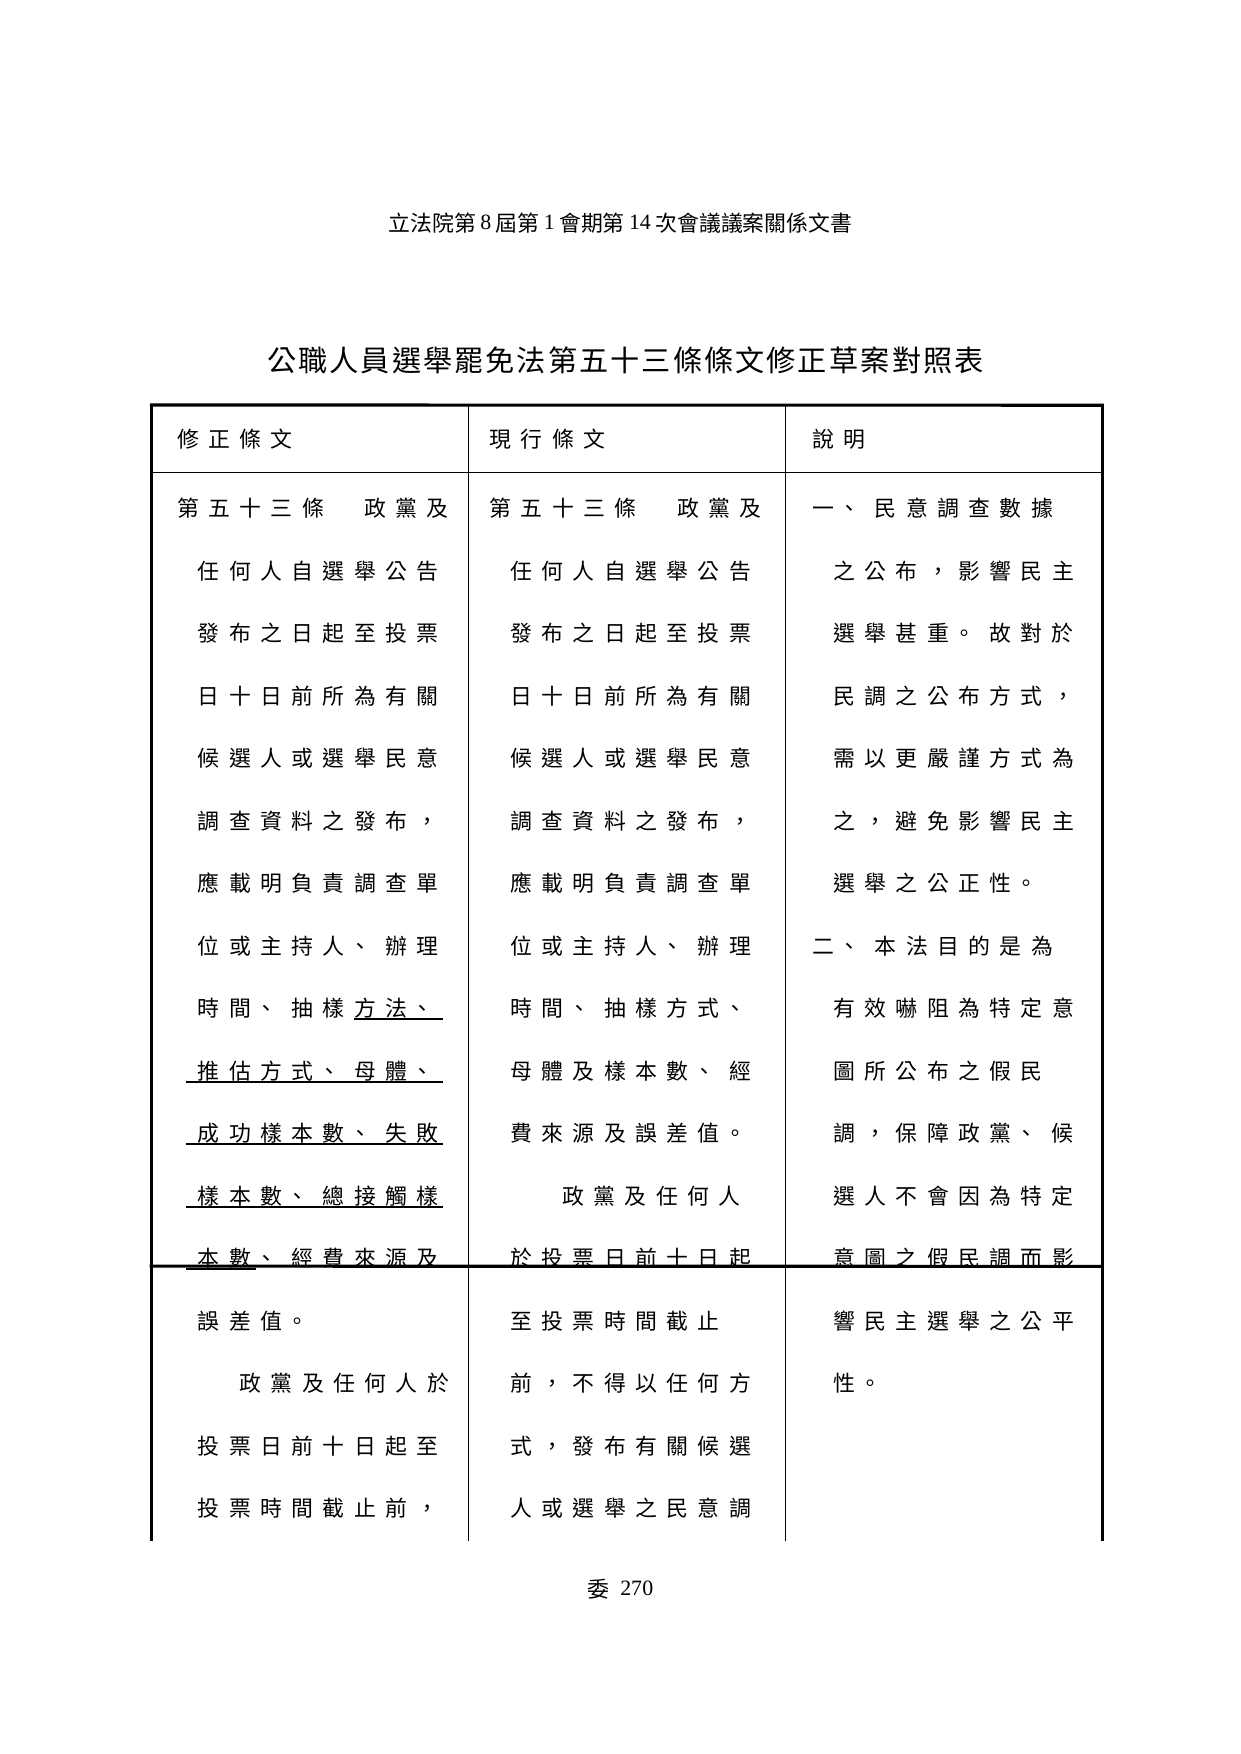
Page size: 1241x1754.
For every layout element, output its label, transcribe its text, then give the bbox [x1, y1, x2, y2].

table_cell 響民主選舉之公平性。 [786, 1268, 1101, 1541]
table_header 公職人員選舉罷免法第五十三條條文修正草案對照表 [151, 313, 1102, 403]
table_cell 一、民意調查數據之公布，影響民主選舉甚重。故對於民調之公布方式，需以更嚴謹方式為之，避免影響民主選舉之公正性。 二、本法目的是為有效嚇阻為特定意圖所公布之假民調，保障政黨、候選人不會因為特定意圖之假民調而影 [786, 473, 1101, 1264]
table_cell 修正條文 [153, 407, 468, 472]
table_cell 第五十三條 政黨及任何人自選舉公告發布之日起至投票日十日前所為有關候選人或選舉民意調查資料之發布，應載明負責調查單位或主持人、辦理時間、抽樣方式、母體及樣本數、經費來源及誤差值。 政黨及任何人於投票日前十日起 [469, 473, 785, 1264]
table_cell 誤差值。 政黨及任何人於投票日前十日起至投票時間截止前， [153, 1268, 468, 1541]
table_cell 至投票時間截止前，不得以任何方式，發布有關候選人或選舉之民意調 [469, 1268, 785, 1541]
table_cell 現行條文 [469, 407, 785, 472]
table_cell 說明 [786, 407, 1101, 472]
table_cell 第五十三條 政黨及任何人自選舉公告發布之日起至投票日十日前所為有關候選人或選舉民意調查資料之發布，應載明負責調查單位或主持人、辦理時間、抽樣方法、推估方式、母體、成功樣本數、失敗樣本數、總接觸樣本數、經費來源及 [153, 473, 468, 1264]
